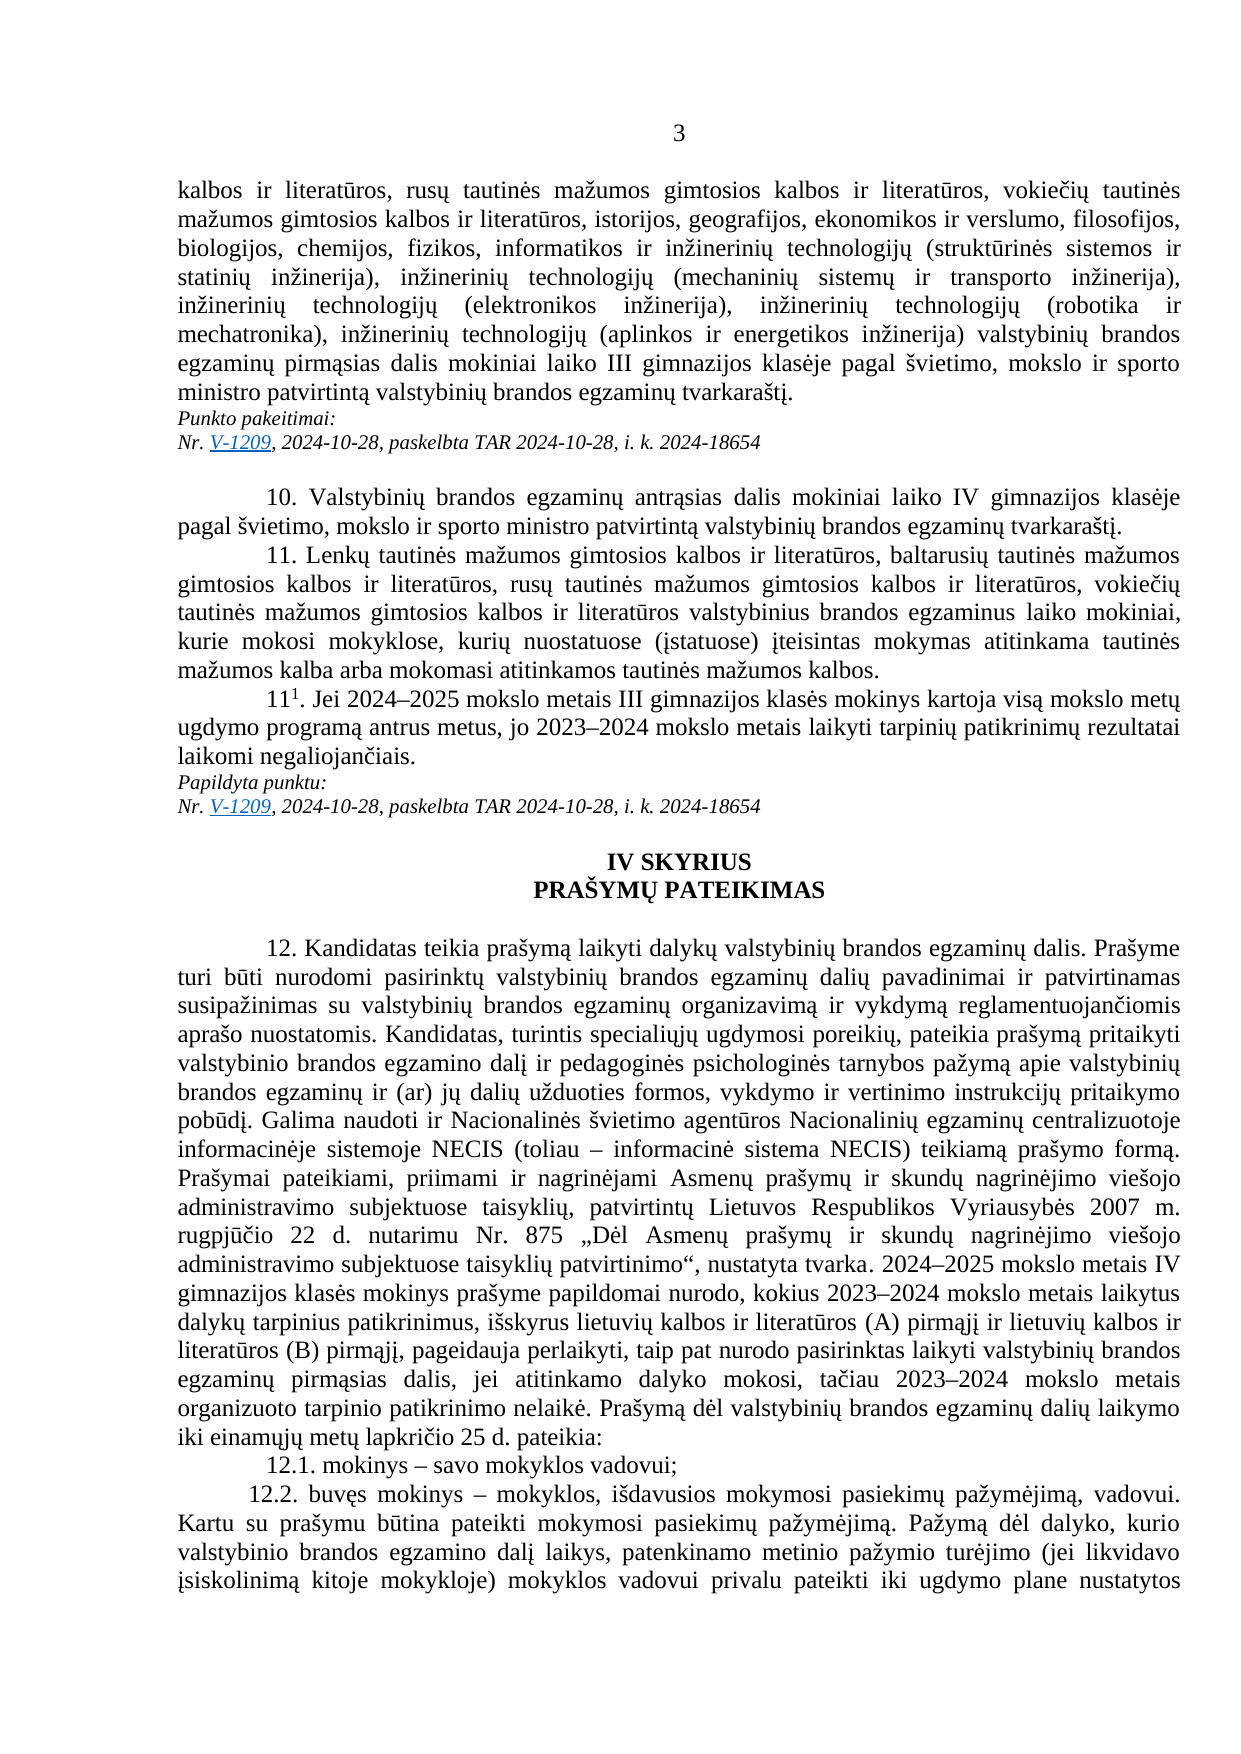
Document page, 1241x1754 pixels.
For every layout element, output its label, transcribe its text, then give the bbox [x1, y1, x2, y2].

text 12.2. buvęs mokinys – mokyklos, išdavusios mokymosi pasiekimų pažymėjimą, vadovui. Kartu su prašymu būtina pateikti mokymosi pasiekimų pažymėjimą. Pažymą dėl dalyko, kurio valstybinio brandos egzamino dalį laikys, patenkinamo metinio pažymio turėjimo (jei likvidavo įsiskolinimą kitoje mokykloje) mokyklos vadovui privalu pateikti iki ugdymo plane nustatytos [177, 1479, 1181, 1594]
text Punkto pakeitimai: [177, 406, 1181, 430]
text 12. Kandidatas teikia prašymą laikyti dalykų valstybinių brandos egzaminų dalis. Prašyme turi būti nurodomi pasirinktų valstybinių brandos egzaminų dalių pavadinimai ir patvirtinamas susipažinimas su valstybinių brandos egzaminų organizavimą ir vykdymą reglamentuojančiomis aprašo nuostatomis. Kandidatas, turintis specialiųjų ugdymosi poreikių, pateikia prašymą pritaikyti valstybinio brandos egzamino dalį ir pedagoginės psichologinės tarnybos pažymą apie valstybinių brandos egzaminų ir (ar) jų dalių užduoties formos, vykdymo ir vertinimo instrukcijų pritaikymo pobūdį. Galima naudoti ir Nacionalinės švietimo agentūros Nacionalinių egzaminų centralizuotoje informacinėje sistemoje NECIS (toliau – informacinė sistema NECIS) teikiamą prašymo formą. Prašymai pateikiami, priimami ir nagrinėjami Asmenų prašymų ir skundų nagrinėjimo viešojo administravimo subjektuose taisyklių, patvirtintų Lietuvos Respublikos Vyriausybės 2007 m. rugpjūčio 22 d. nutarimu Nr. 875 „Dėl Asmenų prašymų ir skundų nagrinėjimo viešojo administravimo subjektuose taisyklių patvirtinimo“, nustatyta tvarka. 2024–2025 mokslo metais IV gimnazijos klasės mokinys prašyme papildomai nurodo, kokius 2023–2024 mokslo metais laikytus dalykų tarpinius patikrinimus, išskyrus lietuvių kalbos ir literatūros (A) pirmąjį ir lietuvių kalbos ir literatūros (B) pirmąjį, pageidauja perlaikyti, taip pat nurodo pasirinktas laikyti valstybinių brandos egzaminų pirmąsias dalis, jei atitinkamo dalyko mokosi, tačiau 2023–2024 mokslo metais organizuoto tarpinio patikrinimo nelaikė. Prašymą dėl valstybinių brandos egzaminų dalių laikymo iki einamųjų metų lapkričio 25 d. pateikia: [177, 933, 1181, 1451]
text Papildyta punktu: [177, 770, 1181, 794]
text 12.1. mokinys – savo mokyklos vadovui; [177, 1451, 1181, 1479]
text 11. Lenkų tautinės mažumos gimtosios kalbos ir literatūros, baltarusių tautinės mažumos gimtosios kalbos ir literatūros, rusų tautinės mažumos gimtosios kalbos ir literatūros, vokiečių tautinės mažumos gimtosios kalbos ir literatūros valstybinius brandos egzaminus laiko mokiniai, kurie mokosi mokyklose, kurių nuostatuose (įstatuose) įteisintas mokymas atitinkama tautinės mažumos kalba arba mokomasi atitinkamos tautinės mažumos kalbos. [177, 540, 1181, 684]
text kalbos ir literatūros, rusų tautinės mažumos gimtosios kalbos ir literatūros, vokiečių tautinės mažumos gimtosios kalbos ir literatūros, istorijos, geografijos, ekonomikos ir verslumo, filosofijos, biologijos, chemijos, fizikos, informatikos ir inžinerinių technologijų (struktūrinės sistemos ir statinių inžinerija), inžinerinių technologijų (mechaninių sistemų ir transporto inžinerija), inžinerinių technologijų (elektronikos inžinerija), inžinerinių technologijų (robotika ir mechatronika), inžinerinių technologijų (aplinkos ir energetikos inžinerija) valstybinių brandos egzaminų pirmąsias dalis mokiniai laiko III gimnazijos klasėje pagal švietimo, mokslo ir sporto ministro patvirtintą valstybinių brandos egzaminų tvarkaraštį. [177, 176, 1181, 406]
text 111. Jei 2024–2025 mokslo metais III gimnazijos klasės mokinys kartoja visą mokslo metų ugdymo programą antrus metus, jo 2023–2024 mokslo metais laikyti tarpinių patikrinimų rezultatai laikomi negaliojančiais. [177, 684, 1181, 770]
text Nr. V-1209, 2024-10-28, paskelbta TAR 2024-10-28, i. k. 2024-18654 [177, 794, 1181, 818]
text IV SKYRIUS [177, 847, 1181, 876]
text 10. Valstybinių brandos egzaminų antrąsias dalis mokiniai laiko IV gimnazijos klasėje pagal švietimo, mokslo ir sporto ministro patvirtintą valstybinių brandos egzaminų tvarkaraštį. [177, 482, 1181, 540]
text PRAŠYMŲ PATEIKIMAS [177, 876, 1181, 904]
text Nr. V-1209, 2024-10-28, paskelbta TAR 2024-10-28, i. k. 2024-18654 [177, 430, 1181, 454]
